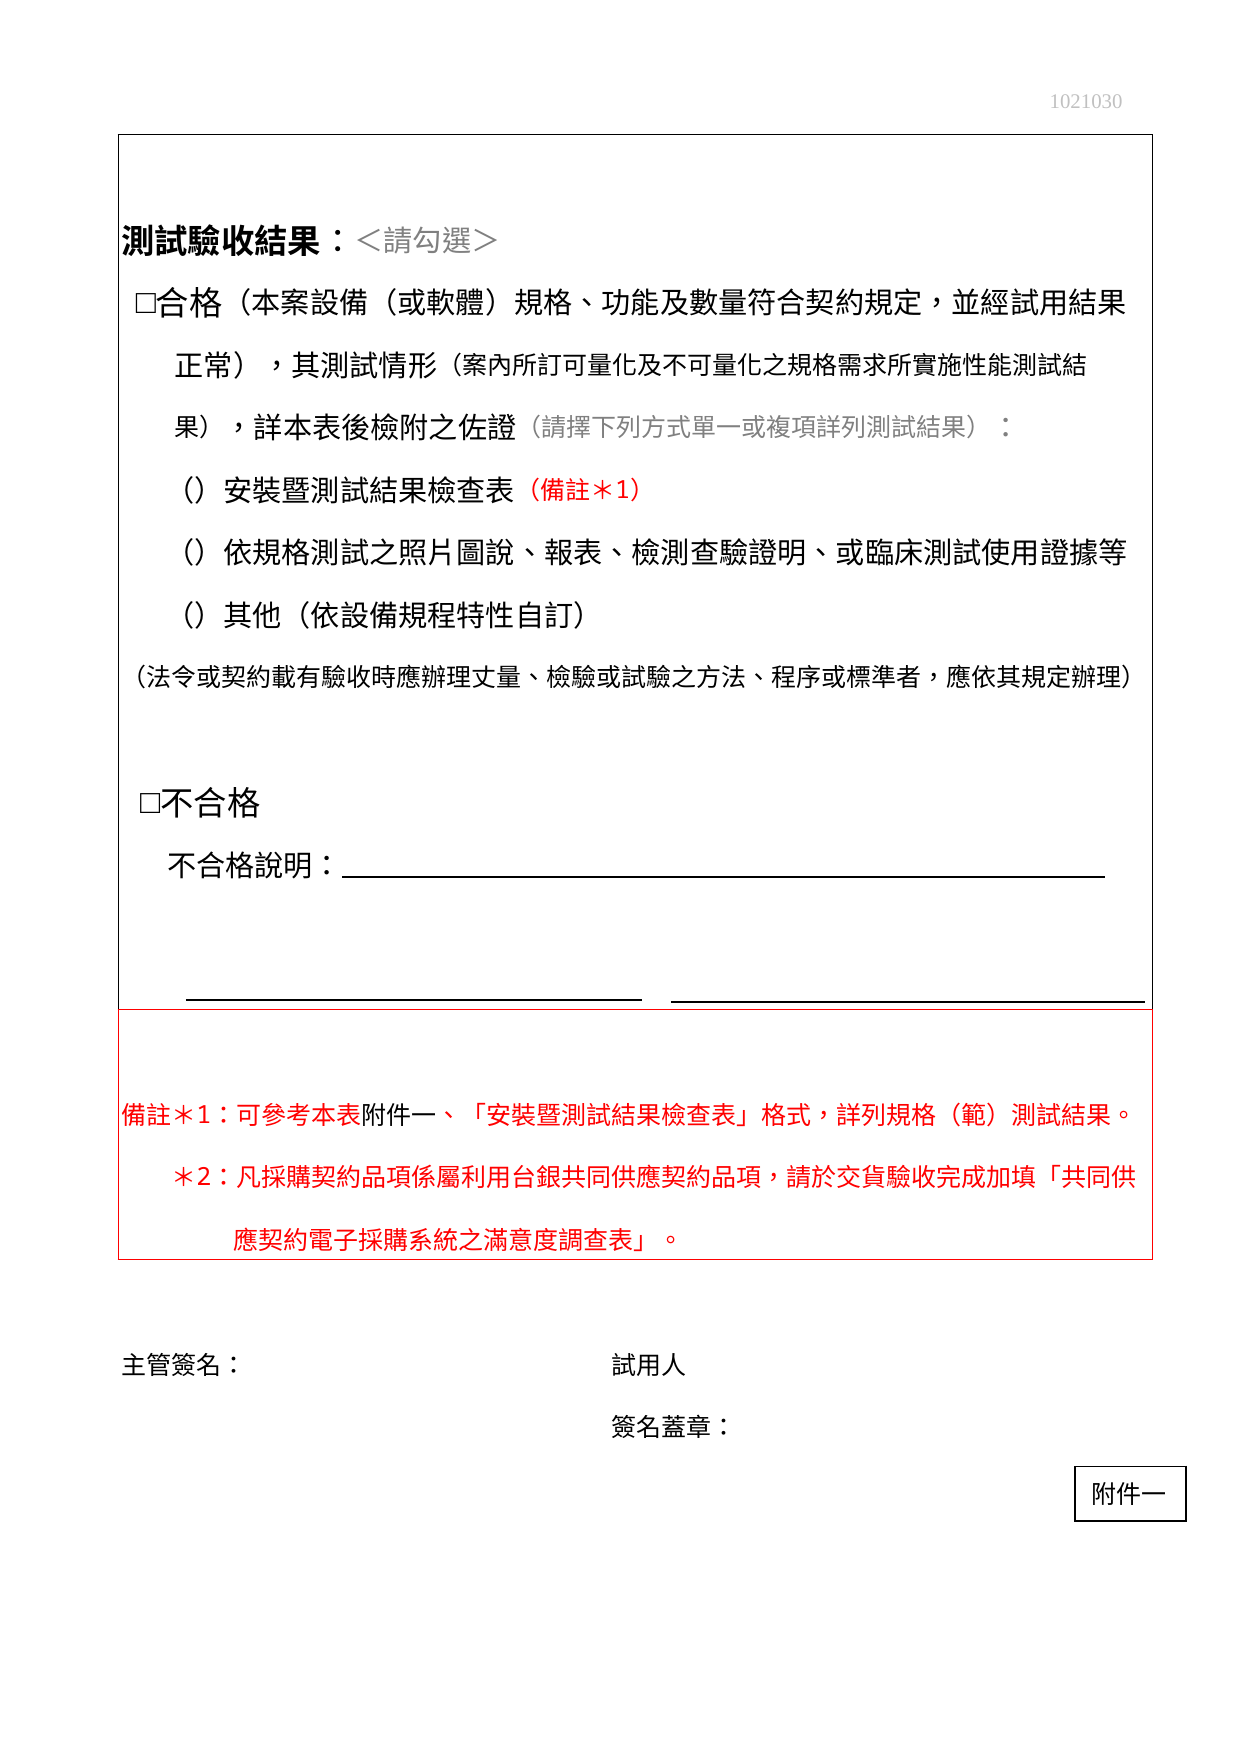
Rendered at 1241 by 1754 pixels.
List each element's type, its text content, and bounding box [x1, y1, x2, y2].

table_cell 備註＊1：可參考本表附件一、「安裝暨測試結果檢查表」格式，詳列規格（範）測試結果。 ＊2：凡採購契約品項係屬利用台銀共同供應契約品項，請於交貨驗收完成加填「共同供應契約電子採購系統之滿意度調查表」。 [119, 1010, 1152, 1259]
text 附件一 [1091, 1475, 1170, 1511]
table_cell 主管簽名： [118, 1260, 308, 1447]
table_cell [796, 1260, 1152, 1447]
table_cell 測試驗收結果：＜請勾選＞ □合格（本案設備（或軟體）規格、功能及數量符合契約規定，並經試用結果正常），其測試情形（案內所訂可量化及不可量化之規格需求所實施性能測試結果），詳本表後檢附之佐證（請擇下列方式單一或複項詳列測試結果）： （）安裝暨測試結果檢查表（備註＊1） （）依規格測試之照片圖說、報表、檢測查驗證明、或臨床測試使用證據等 （）其他（依設備規程特性自訂） （法令或契約載有驗收時應辦理丈量、檢驗或試驗之方法、程序或標準者，應依其規定辦理） □不合格 不合格說明： [119, 135, 1152, 1009]
table_cell 試用人 簽名蓋章： [609, 1260, 796, 1447]
table_cell [309, 1260, 608, 1447]
